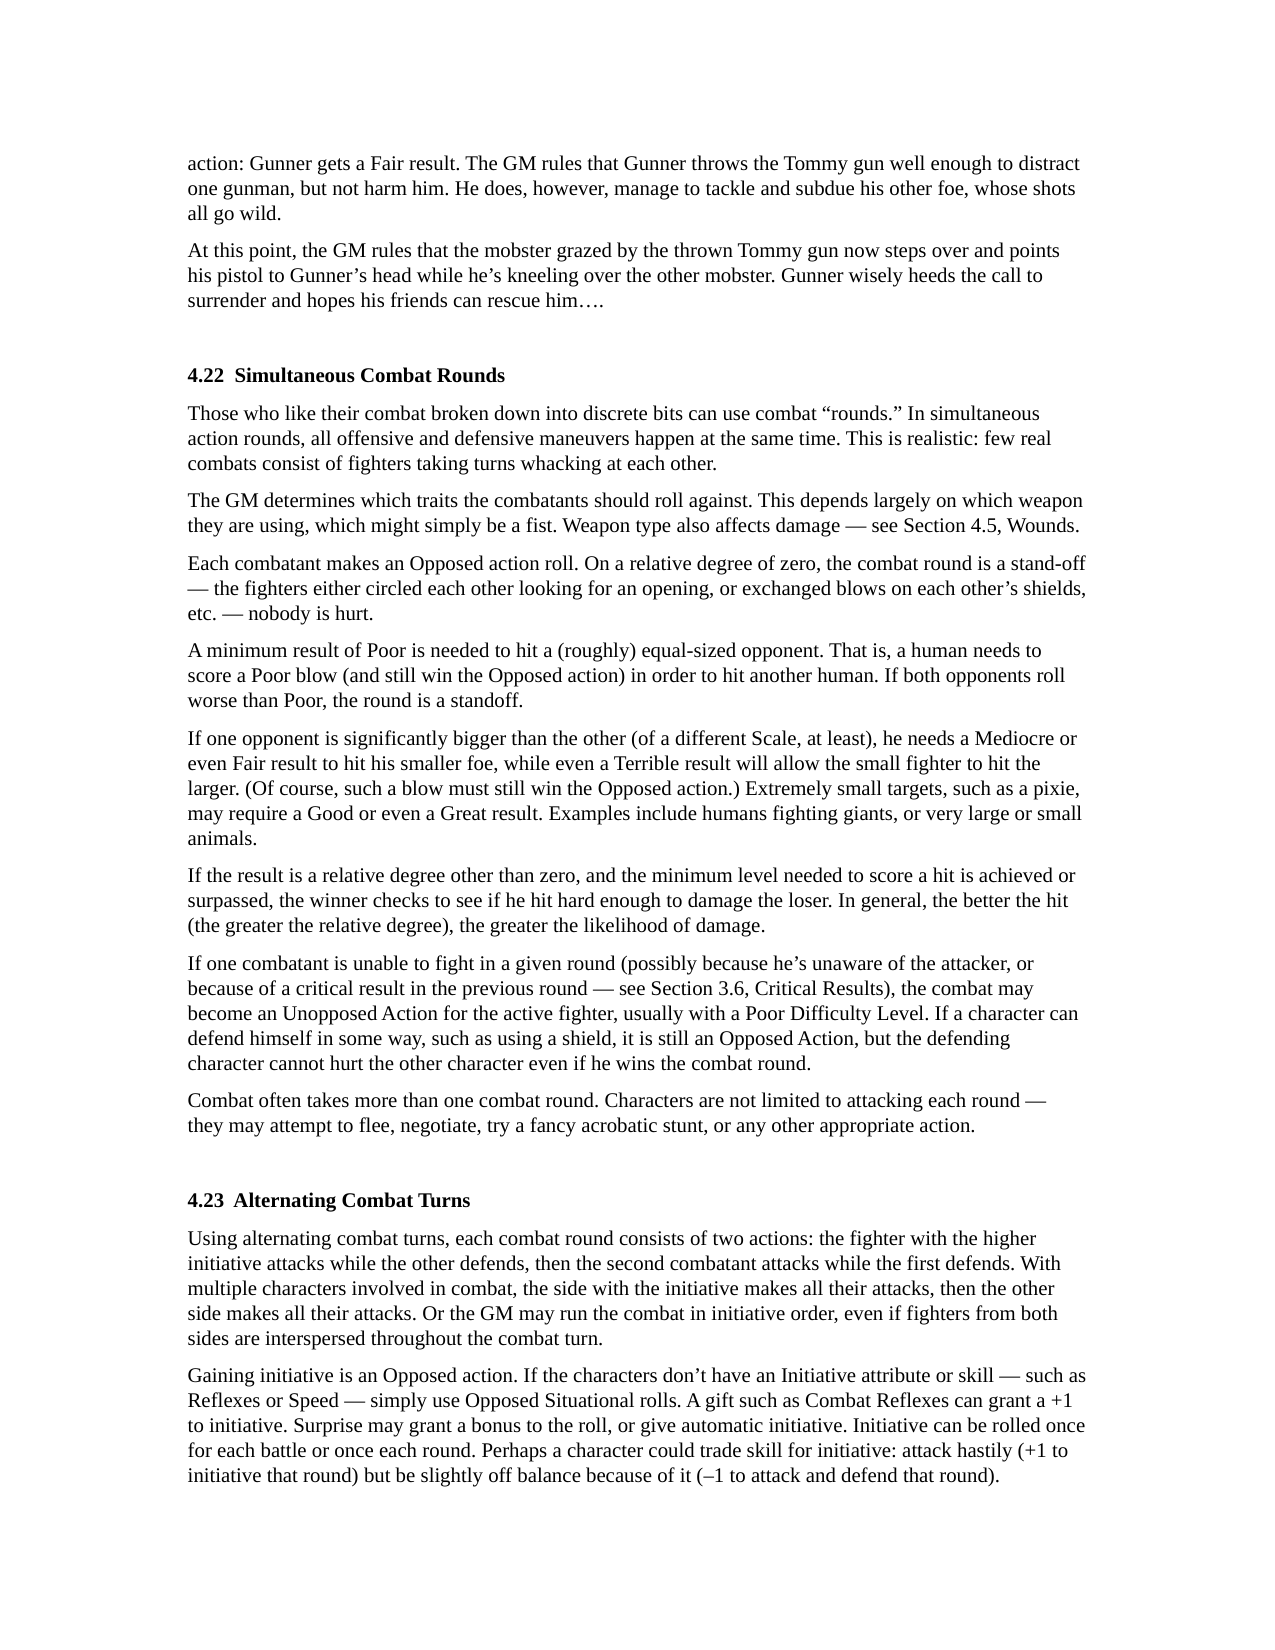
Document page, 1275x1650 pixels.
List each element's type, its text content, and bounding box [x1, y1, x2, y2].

text If one combatant is unable to fight in a given round (possibly because he’s unaware of the attacker, or because of a critical result in the previous round — see Section 3.6, Critical Results), the combat may become an Unopposed Action for the active fighter, usually with a Poor Difficulty Level. If a character can defend himself in some way, such as using a shield, it is still an Opposed Action, but the defending character cannot hurt the other character even if he wins the combat round. [187, 950, 1087, 1075]
text Combat often takes more than one combat round. Characters are not limited to attacking each round — they may attempt to flee, negotiate, try a fancy acrobatic stunt, or any other appropriate action. [187, 1087, 1087, 1137]
text Gaining initiative is an Opposed action. If the characters don’t have an Initiative attribute or skill — such as Reflexes or Speed — simply use Opposed Situational rolls. A gift such as Combat Reflexes can grant a +1 to initiative. Surprise may grant a bonus to the roll, or give automatic initiative. Initiative can be rolled once for each battle or once each round. Perhaps a character could trade skill for initiative: attack hastily (+1 to initiative that round) but be slightly off balance because of it (–1 to attack and defend that round). [187, 1362, 1087, 1487]
text Each combatant makes an Opposed action roll. On a relative degree of zero, the combat round is a stand-off — the fighters either circled each other looking for an opening, or exchanged blows on each other’s shields, etc. — nobody is hurt. [187, 550, 1087, 625]
text Using alternating combat turns, each combat round consists of two actions: the fighter with the higher initiative attacks while the other defends, then the second combatant attacks while the first defends. With multiple characters involved in combat, the side with the initiative makes all their attacks, then the other side makes all their attacks. Or the GM may run the combat in initiative order, even if fighters from both sides are interspersed throughout the combat turn. [187, 1225, 1087, 1350]
text If one opponent is significantly bigger than the other (of a different Scale, at least), he needs a Mediocre or even Fair result to hit his smaller foe, while even a Terrible result will allow the small fighter to hit the larger. (Of course, such a blow must still win the Opposed action.) Extremely small targets, such as a pixie, may require a Good or even a Great result. Examples include humans fighting giants, or very large or small animals. [187, 725, 1087, 850]
text action: Gunner gets a Fair result. The GM rules that Gunner throws the Tommy gun well enough to distract one gunman, but not harm him. He does, however, manage to tackle and subdue his other foe, whose shots all go wild. [187, 150, 1087, 225]
text Those who like their combat broken down into discrete bits can use combat “rounds.” In simultaneous action rounds, all offensive and defensive maneuvers happen at the same time. This is realistic: few real combats consist of fighters taking turns whacking at each other. [187, 400, 1087, 475]
text 4.23 Alternating Combat Turns [187, 1187, 1087, 1212]
text A minimum result of Poor is needed to hit a (roughly) equal-sized opponent. That is, a human needs to score a Poor blow (and still win the Opposed action) in order to hit another human. If both opponents roll worse than Poor, the round is a standoff. [187, 637, 1087, 712]
text The GM determines which traits the combatants should roll against. This depends largely on which weapon they are using, which might simply be a fist. Weapon type also affects damage — see Section 4.5, Wounds. [187, 487, 1087, 537]
text 4.22 Simultaneous Combat Rounds [187, 362, 1087, 387]
text At this point, the GM rules that the mobster grazed by the thrown Tommy gun now steps over and points his pistol to Gunner’s head while he’s kneeling over the other mobster. Gunner wisely heeds the call to surrender and hopes his friends can rescue him…. [187, 237, 1087, 312]
text If the result is a relative degree other than zero, and the minimum level needed to score a hit is achieved or surpassed, the winner checks to see if he hit hard enough to damage the loser. In general, the better the hit (the greater the relative degree), the greater the likelihood of damage. [187, 862, 1087, 937]
